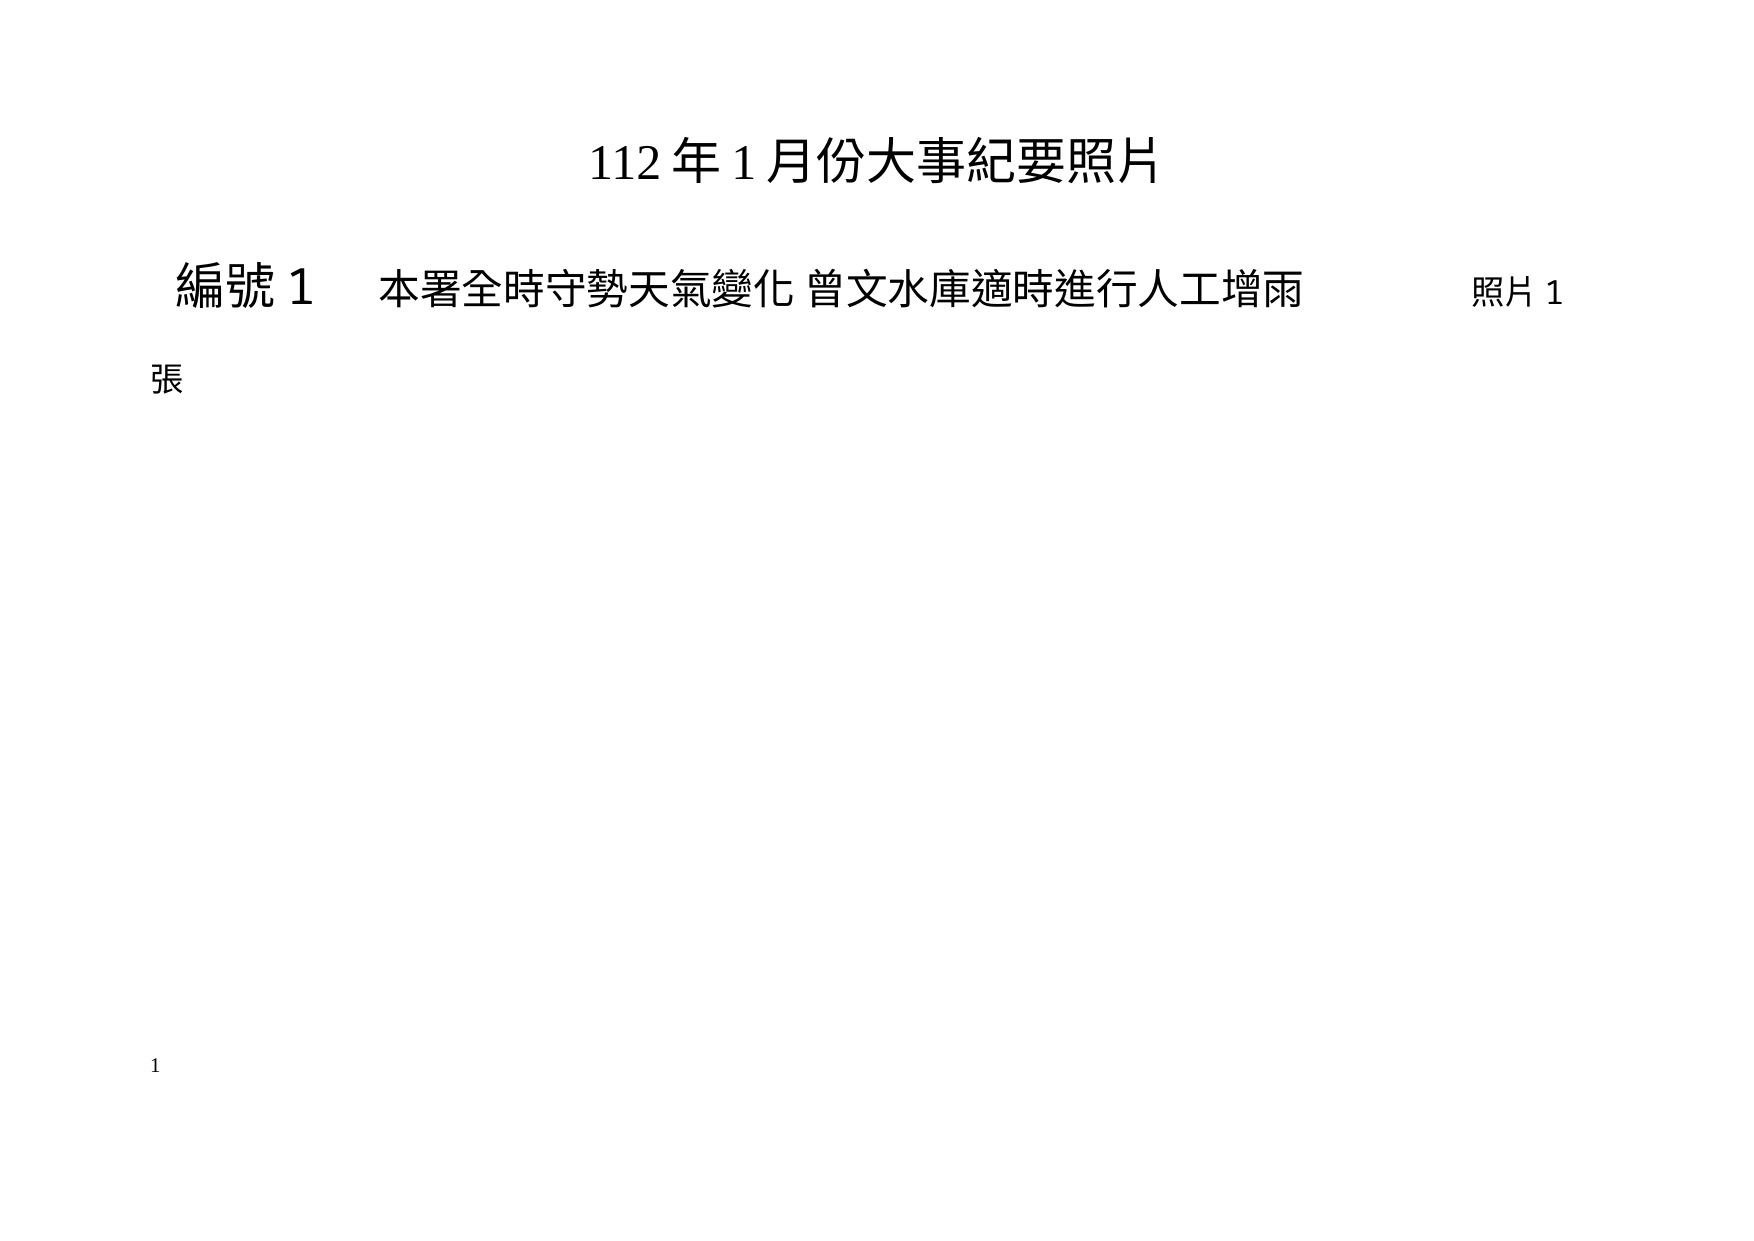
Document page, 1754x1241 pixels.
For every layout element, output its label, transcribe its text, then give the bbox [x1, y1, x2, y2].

text 112年1月份大事紀要照片 [150, 95, 1604, 220]
text 編號1 本署全時守勢天氣變化 曾文水庫適時進行人工增雨 照片1張 [56, 220, 1604, 408]
